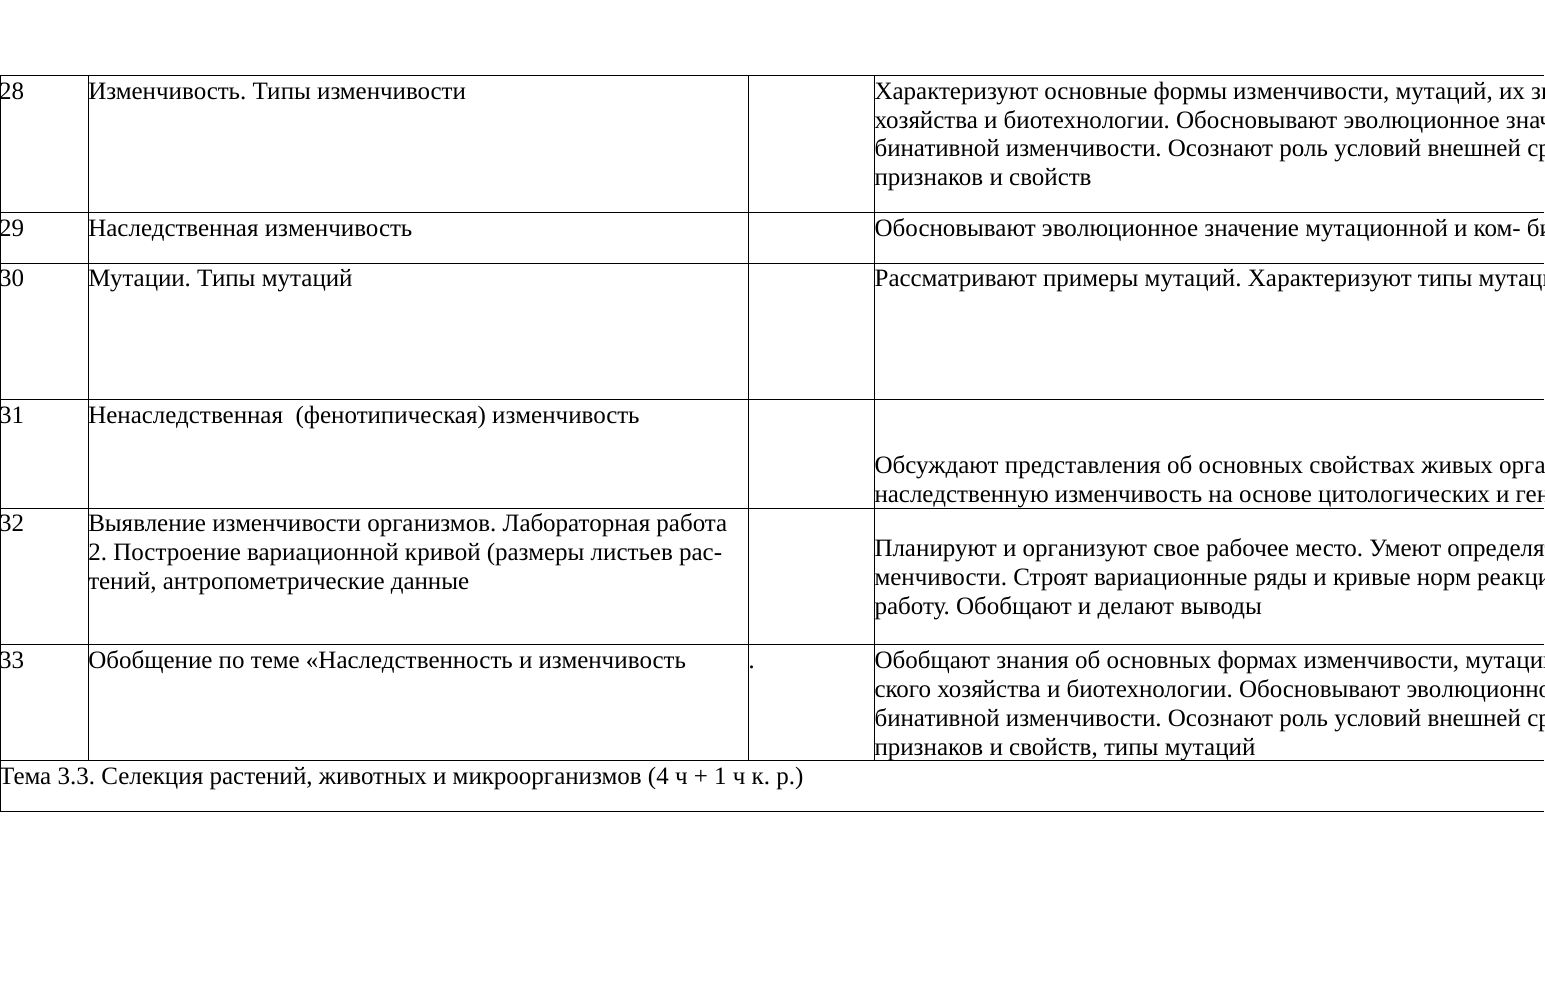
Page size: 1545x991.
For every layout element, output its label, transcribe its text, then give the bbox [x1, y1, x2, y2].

table_cell Рассматривают при­меры мутаций. Ха­рактеризуют типы мутаций [875, 264, 1544, 399]
table_cell Обобщение по теме «Наследст­венность и изменчи­вость [89, 645, 748, 760]
table_cell 29 [1, 213, 88, 262]
table_cell 28 [1, 76, 88, 212]
table_cell Обосновывают эво­люционное значение мутационной и ком- бинативной измен­чивости. [875, 213, 1544, 262]
table_cell 33 [1, 645, 88, 760]
table_cell Характеризуют ос­новные формы из­менчивости, мута­ций, их значение для практики сель­ского хозяйства и биотехнологии. Обосновывают эво­люционное значение мутационной и ком- бинативной измен­чивости. Осознают роль условий внеш­ней среды в разви­тии и проявлении признаков и свойств [875, 76, 1544, 212]
table_cell [749, 509, 874, 644]
table_cell Обобщают знания об основных формах изменчивости, мута­ций, их значение для практики сель­ского хозяйства и биотехнологии. Обосновывают эво­люционное значение мутационной и ком- бинативной измен­чивости. Осознают роль условий внеш­ней среды в разви­тии и проявлении признаков и свойств, типы мутаций [875, 645, 1544, 760]
table_cell Планируют и орга­низуют свое рабочее место. Умеют опре­делять статистиче­ский характер из­менчивости. Строят вариационные ряды и кривые норм реак­ции. Выполняют ла­бораторную работу. Обобщают и делают выводы [875, 509, 1544, 644]
table_cell 30 [1, 264, 88, 399]
table_cell . [749, 645, 874, 760]
table_cell [749, 400, 874, 507]
table_cell Ненаследст­венная (фенотипи­ческая) из­менчивость [89, 400, 748, 507]
table_cell Выявление изменчиво­сти орга­низмов. Лаборатор­ная работа 2. Построение вариацион­ной кривой (размеры листьев рас­тений, антро­пометриче­ские данные [89, 509, 748, 644]
table_cell 32 [1, 509, 88, 644]
table_cell Мутации. Типы мута­ций [89, 264, 748, 399]
table_cell Обсуждают представле­ния об основных свойствах живых организмов. Умеют объяснять наследст­венную изменчивость на основе ци­тологических и ге­нетических знаний [875, 400, 1544, 507]
table_cell [749, 264, 874, 399]
table_cell [749, 213, 874, 262]
table_cell Наследст­венная из­менчивость [89, 213, 748, 262]
table_cell [749, 76, 874, 212]
table_cell 31 [1, 400, 88, 507]
table_cell Изменчи­вость. Типы изменчиво­сти [89, 76, 748, 212]
table_cell Тема 3.3. Селекция растений, животных и микроорганизмов (4 ч + 1 ч к. р.) [1, 761, 1544, 811]
